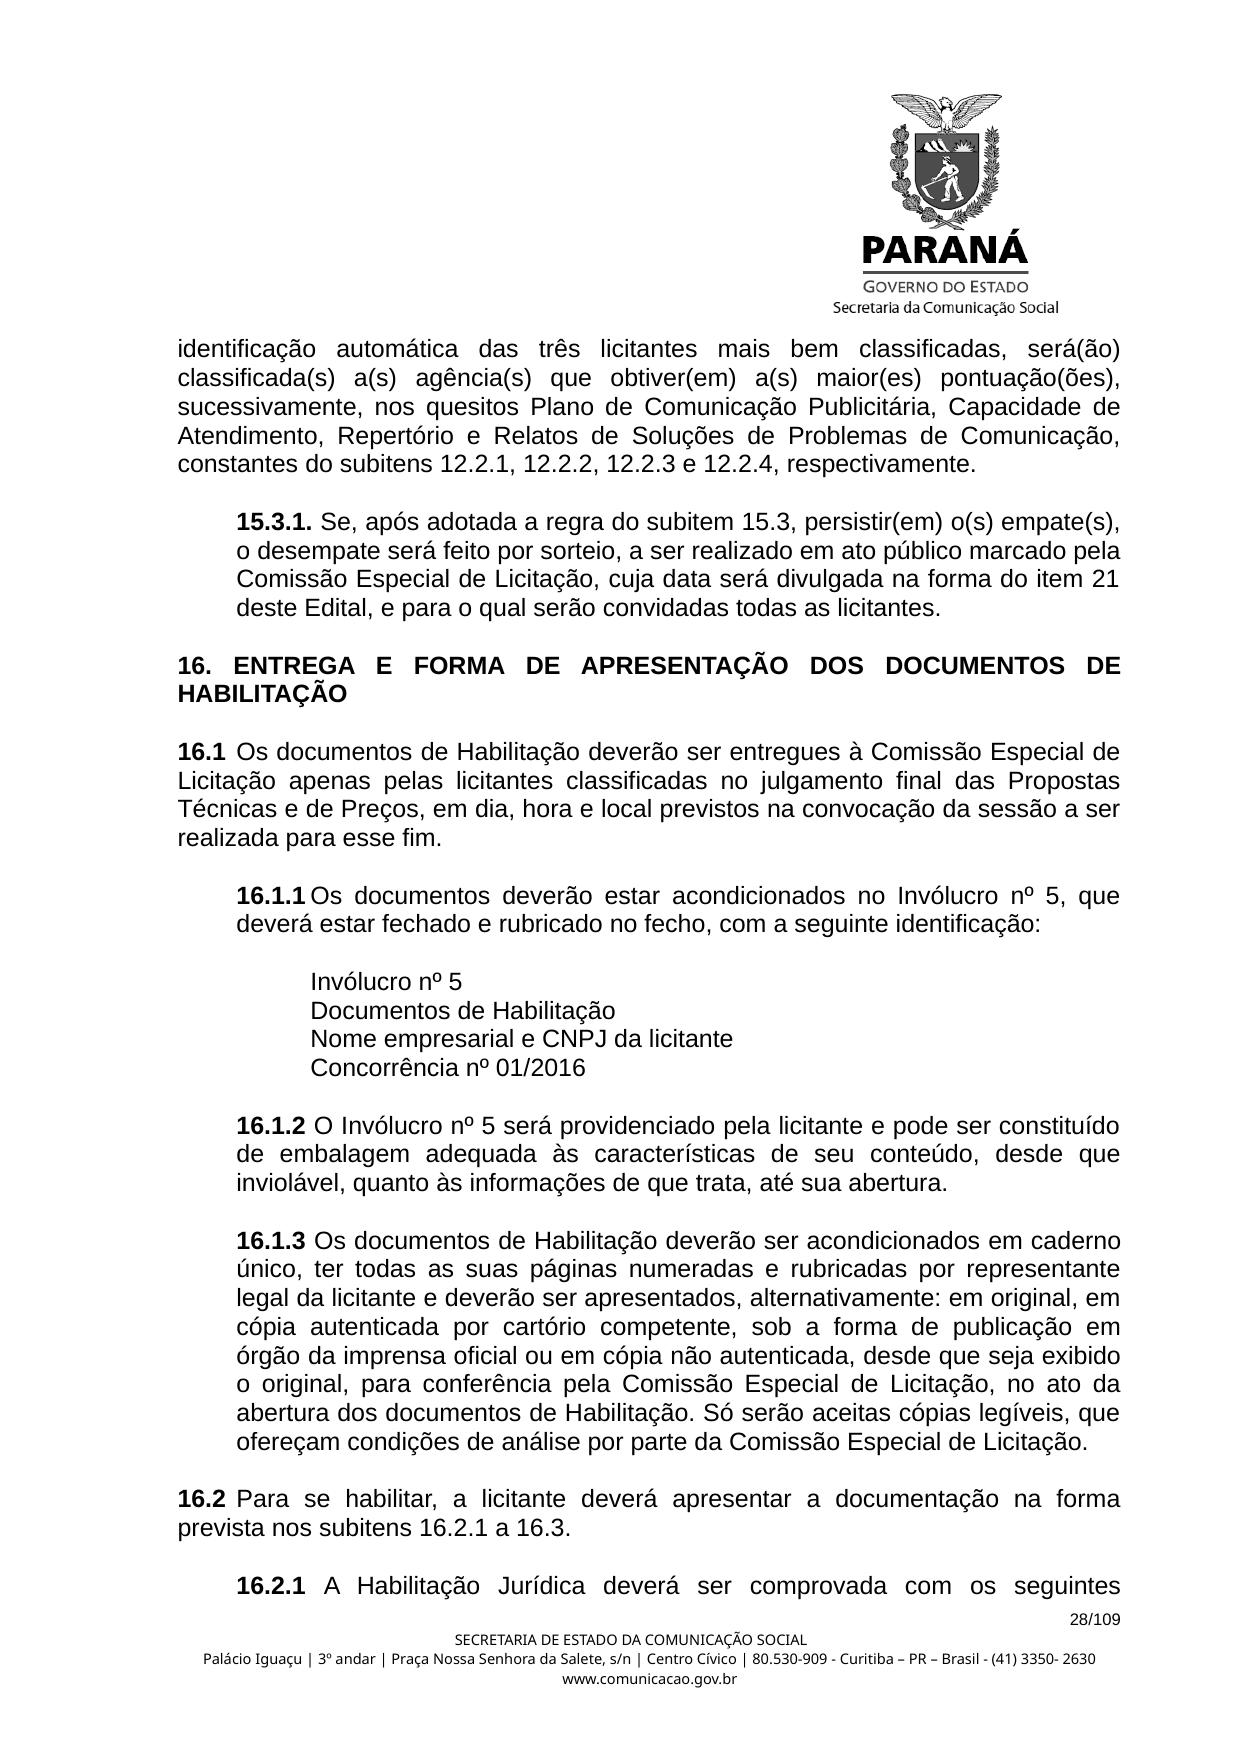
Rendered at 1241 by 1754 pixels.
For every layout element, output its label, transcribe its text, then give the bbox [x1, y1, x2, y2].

text 16.1 Os documentos de Habilitação deverão ser entregues à Comissão Especial de Licitação apenas pelas licitantes classificadas no julgamento final das Propostas Técnicas e de Preços, em dia, hora e local previstos na convocação da sessão a ser realizada para esse fim. [177, 737, 1122, 852]
text 16.1.3 Os documentos de Habilitação deverão ser acondicionados em caderno único, ter todas as suas páginas numeradas e rubricadas por representante legal da licitante e deverão ser apresentados, alternativamente: em original, em cópia autenticada por cartório competente, sob a forma de publicação em órgão da imprensa oficial ou em cópia não autenticada, desde que seja exibido o original, para conferência pela Comissão Especial de Licitação, no ato da abertura dos documentos de Habilitação. Só serão aceitas cópias legíveis, que ofereçam condições de análise por parte da Comissão Especial de Licitação. [236, 1226, 1122, 1456]
text Concorrência nº 01/2016 [310, 1053, 1122, 1082]
text 16.1.2 O Invólucro nº 5 será providenciado pela licitante e pode ser constituído de embalagem adequada às características de seu conteúdo, desde que inviolável, quanto às informações de que trata, até sua abertura. [236, 1111, 1122, 1197]
text 16.1.1 Os documentos deverão estar acondicionados no Invólucro nº 5, que deverá estar fechado e rubricado no fecho, com a seguinte identificação: [236, 881, 1122, 938]
text Documentos de Habilitação [310, 996, 1122, 1024]
text Nome empresarial e CNPJ da licitante [310, 1024, 1122, 1053]
text Invólucro nº 5 [310, 967, 1122, 996]
text 15.3.1. Se, após adotada a regra do subitem 15.3, persistir(em) o(s) empate(s), o desempate será feito por sorteio, a ser realizado em ato público marcado pela Comissão Especial de Licitação, cuja data será divulgada na forma do item 21 deste Edital, e para o qual serão convidadas todas as licitantes. [236, 507, 1122, 622]
text 16.2 Para se habilitar, a licitante deverá apresentar a documentação na forma prevista nos subitens 16.2.1 a 16.3. [177, 1484, 1122, 1542]
text 16.2.1 A Habilitação Jurídica deverá ser comprovada com os seguintes [236, 1571, 1122, 1599]
text 16. ENTREGA E FORMA DE APRESENTAÇÃO DOS DOCUMENTOS DE HABILITAÇÃO [177, 651, 1122, 708]
text identificação automática das três licitantes mais bem classificadas, será(ão) classificada(s) a(s) agência(s) que obtiver(em) a(s) maior(es) pontuação(ões), sucessivamente, nos quesitos Plano de Comunicação Publicitária, Capacidade de Atendimento, Repertório e Relatos de Soluções de Problemas de Comunicação, constantes do subitens 12.2.1, 12.2.2, 12.2.3 e 12.2.4, respectivamente. [177, 334, 1122, 478]
